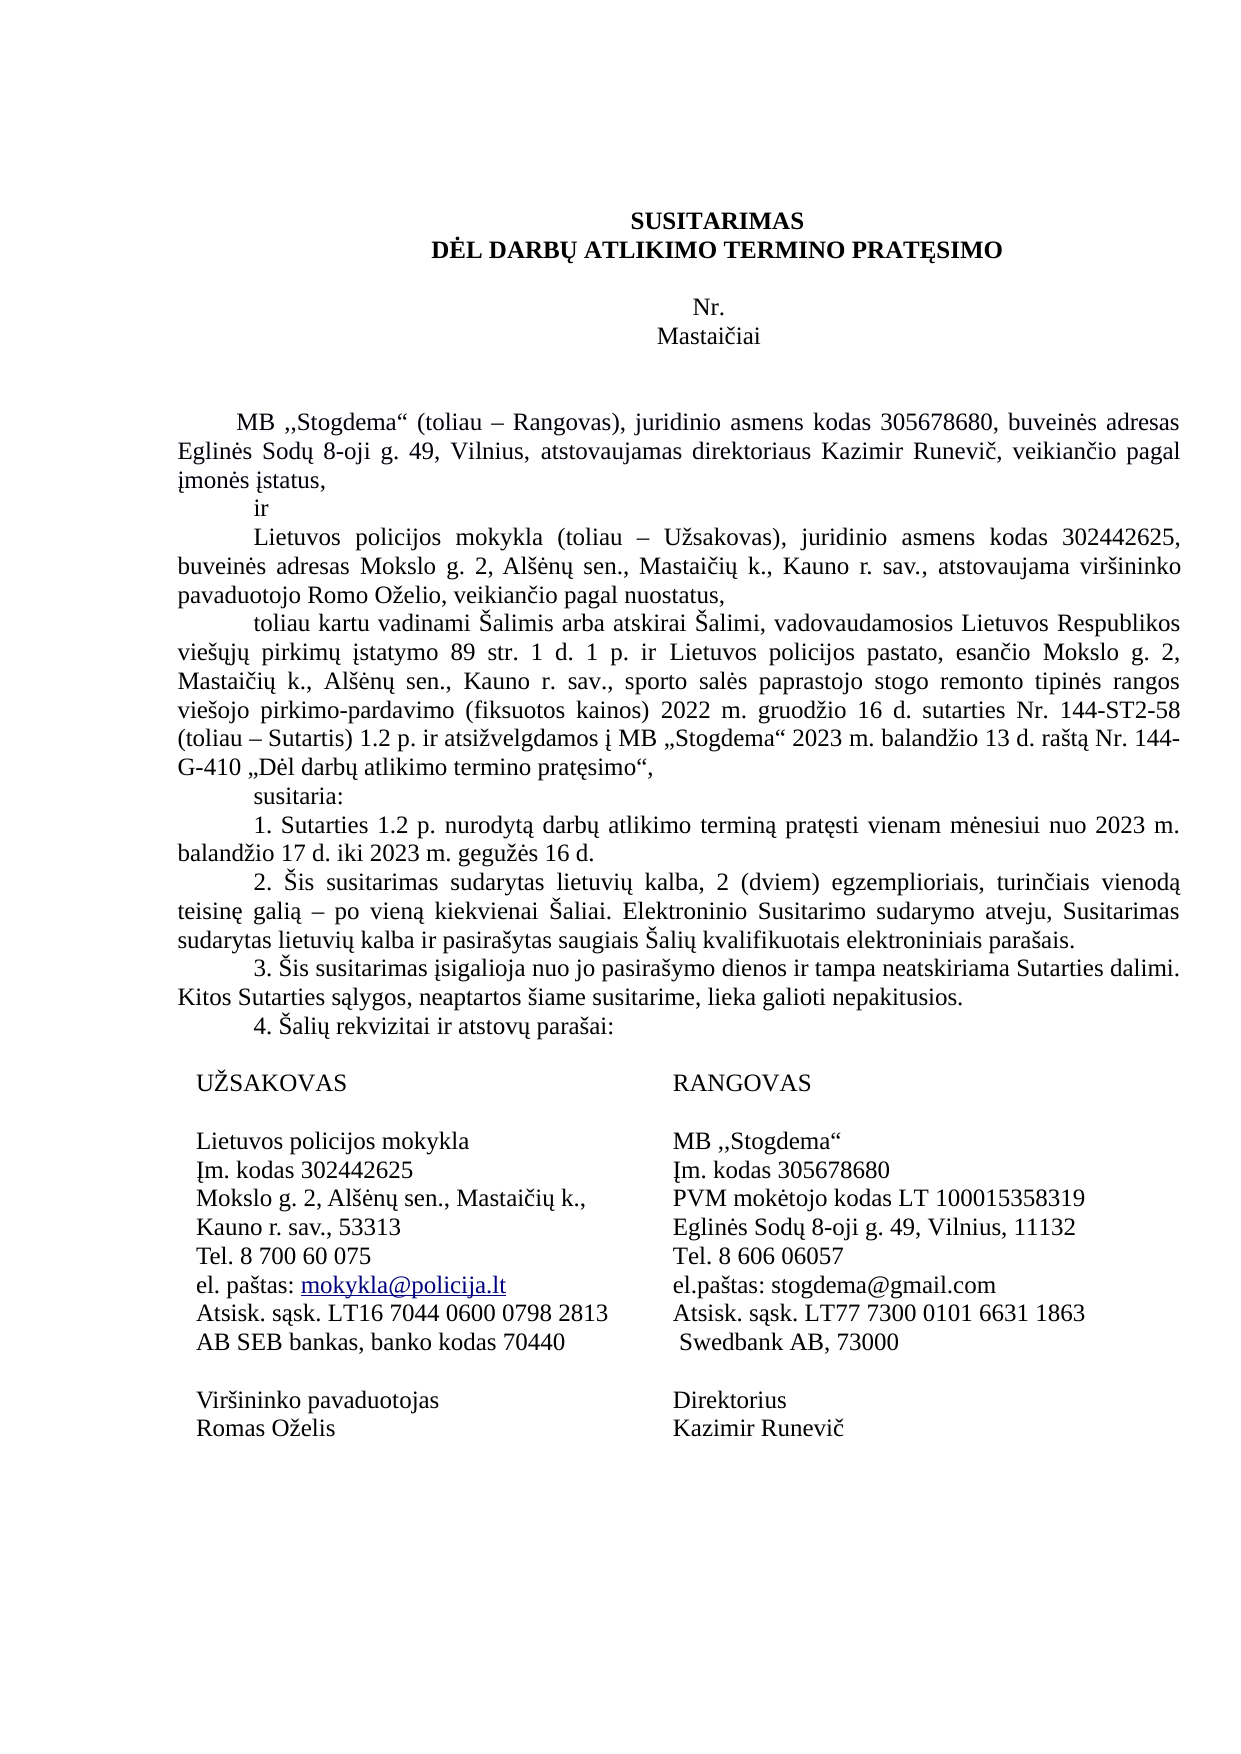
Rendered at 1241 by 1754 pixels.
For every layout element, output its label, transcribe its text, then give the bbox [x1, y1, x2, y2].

text ir [177, 493, 1181, 522]
text 1. Sutarties 1.2 p. nurodytą darbų atlikimo terminą pratęsti vienam mėnesiui nuo 2023 m. balandžio 17 d. iki 2023 m. gegužės 16 d. [177, 810, 1181, 867]
table_header UŽSAKOVAS Lietuvos policijos mokykla Įm. kodas 302442625 Mokslo g. 2, Alšėnų sen., Mastaičių k., Kauno r. sav., 53313 Tel. 8 700 60 075 el. paštas: mokykla@policija.lt Atsisk. sąsk. LT16 7044 0600 0798 2813 AB SEB bankas, banko kodas 70440 Viršininko pavaduotojas Romas Oželis [177, 1069, 654, 1471]
text DĖL DARBŲ ATLIKIMO TERMINO PRATĘSIMO [177, 235, 1181, 263]
text Mastaičiai [177, 321, 1181, 350]
text 3. Šis susitarimas įsigalioja nuo jo pasirašymo dienos ir tampa neatskiriama Sutarties dalimi. Kitos Sutarties sąlygos, neaptartos šiame susitarime, lieka galioti nepakitusios. [177, 953, 1181, 1011]
text 4. Šalių rekvizitai ir atstovų parašai: [177, 1011, 1181, 1040]
text susitaria: [177, 781, 1181, 810]
text toliau kartu vadinami Šalimis arba atskirai Šalimi, vadovaudamosios Lietuvos Respublikos viešųjų pirkimų įstatymo 89 str. 1 d. 1 p. ir Lietuvos policijos pastato, esančio Mokslo g. 2, Mastaičių k., Alšėnų sen., Kauno r. sav., sporto salės paprastojo stogo remonto tipinės rangos viešojo pirkimo-pardavimo (fiksuotos kainos) 2022 m. gruodžio 16 d. sutarties Nr. 144-ST2-58 (toliau – Sutartis) 1.2 p. ir atsižvelgdamos į MB „Stogdema“ 2023 m. balandžio 13 d. raštą Nr. 144-G-410 „Dėl darbų atlikimo termino pratęsimo“, [177, 608, 1181, 781]
text 2. Šis susitarimas sudarytas lietuvių kalba, 2 (dviem) egzemplioriais, turinčiais vienodą teisinę galią – po vieną kiekvienai Šaliai. Elektroninio Susitarimo sudarymo atveju, Susitarimas sudarytas lietuvių kalba ir pasirašytas saugiais Šalių kvalifikuotais elektroniniais parašais. [177, 867, 1181, 953]
text MB ,,Stogdema“ (toliau – Rangovas), juridinio asmens kodas 305678680, buveinės adresas Eglinės Sodų 8-oji g. 49, Vilnius, atstovaujamas direktoriaus Kazimir Runevič, veikiančio pagal įmonės įstatus, [177, 407, 1181, 493]
text Lietuvos policijos mokykla (toliau – Užsakovas), juridinio asmens kodas 302442625, buveinės adresas Mokslo g. 2, Alšėnų sen., Mastaičių k., Kauno r. sav., atstovaujama viršininko pavaduotojo Romo Oželio, veikiančio pagal nuostatus, [177, 522, 1181, 608]
text Nr. [177, 292, 1181, 321]
text SUSITARIMAS [177, 206, 1181, 235]
table_header RANGOVAS MB ,,Stogdema“ Įm. kodas 305678680 PVM mokėtojo kodas LT 100015358319 Eglinės Sodų 8-oji g. 49, Vilnius, 11132 Tel. 8 606 06057 el.paštas: stogdema@gmail.com Atsisk. sąsk. LT77 7300 0101 6631 1863 Swedbank AB, 73000 Direktorius Kazimir Runevič [654, 1069, 1131, 1471]
